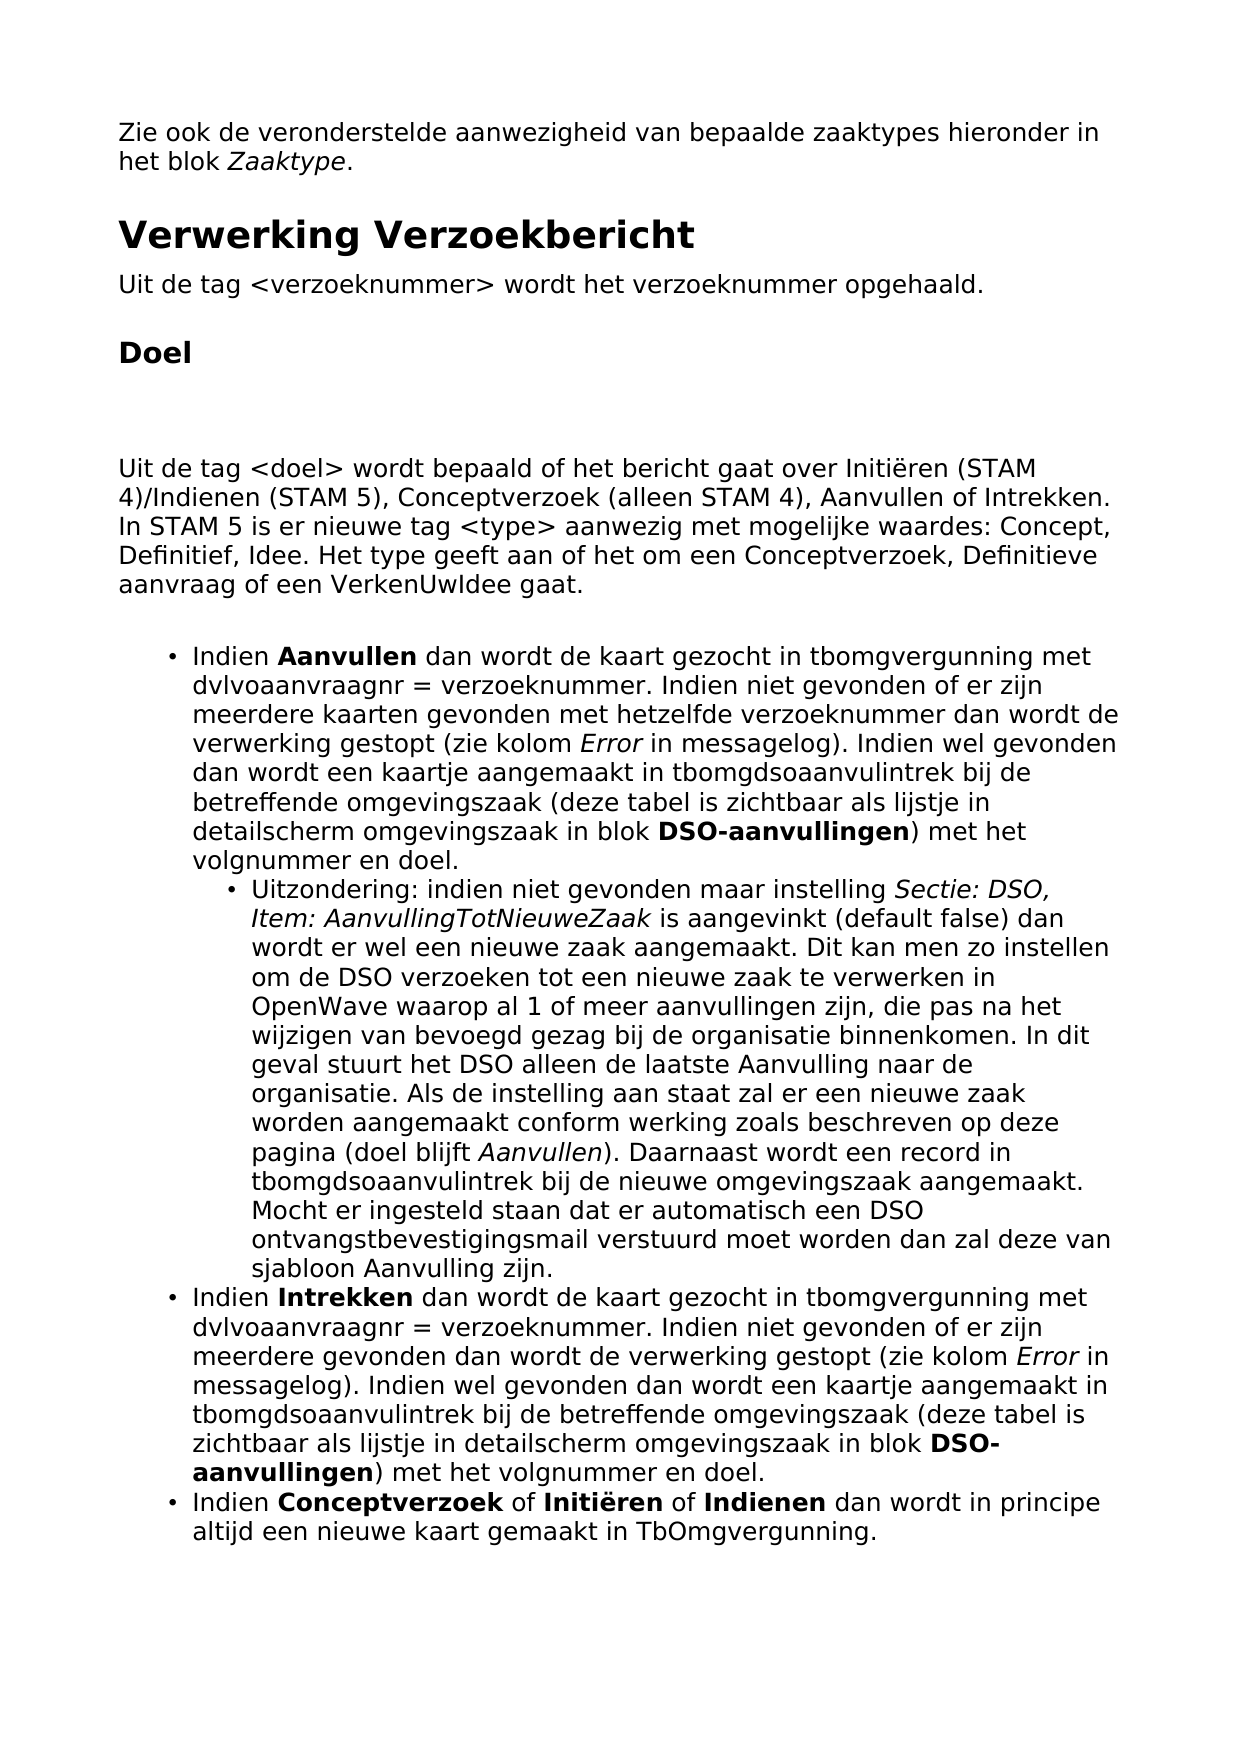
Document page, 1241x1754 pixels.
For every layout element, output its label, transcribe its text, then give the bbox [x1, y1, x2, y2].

list Indien Conceptverzoek of Initiëren of Indienen dan wordt in principe altijd een nieuwe kaart gemaakt in TbOmgvergunning. [177, 1488, 1122, 1546]
list Uitzondering: indien niet gevonden maar instelling Sectie: DSO, Item: AanvullingTotNieuweZaak is aangevinkt (default false) dan wordt er wel een nieuwe zaak aangemaakt. Dit kan men zo instellen om de DSO verzoeken tot een nieuwe zaak te verwerken in OpenWave waarop al 1 of meer aanvullingen zijn, die pas na het wijzigen van bevoegd gezag bij de organisatie binnenkomen. In dit geval stuurt het DSO alleen de laatste Aanvulling naar de organisatie. Als de instelling aan staat zal er een nieuwe zaak worden aangemaakt conform werking zoals beschreven op deze pagina (doel blijft Aanvullen). Daarnaast wordt een record in tbomgdsoaanvulintrek bij de nieuwe omgevingszaak aangemaakt. Mocht er ingesteld staan dat er automatisch een DSO ontvangstbevestigingsmail verstuurd moet worden dan zal deze van sjabloon Aanvulling zijn. [236, 875, 1122, 1283]
text Uit de tag <verzoeknummer> wordt het verzoeknummer opgehaald. [118, 270, 1122, 299]
text Zie ook de veronderstelde aanwezigheid van bepaalde zaaktypes hieronder in het blok Zaaktype. [118, 118, 1122, 176]
text Uit de tag <doel> wordt bepaald of het bericht gaat over Initiëren (STAM 4)/Indienen (STAM 5), Conceptverzoek (alleen STAM 4), Aanvullen of Intrekken. In STAM 5 is er nieuwe tag <type> aanwezig met mogelijke waardes: Concept, Definitief, Idee. Het type geeft aan of het om een Conceptverzoek, Definitieve aanvraag of een VerkenUwIdee gaat. [118, 454, 1122, 600]
subtitle Doel [118, 337, 1122, 371]
list Indien Intrekken dan wordt de kaart gezocht in tbomgvergunning met dvlvoaanvraagnr = verzoeknummer. Indien niet gevonden of er zijn meerdere gevonden dan wordt de verwerking gestopt (zie kolom Error in messagelog). Indien wel gevonden dan wordt een kaartje aangemaakt in tbomgdsoaanvulintrek bij de betreffende omgevingszaak (deze tabel is zichtbaar als lijstje in detailscherm omgevingszaak in blok DSO-aanvullingen) met het volgnummer en doel. [177, 1283, 1122, 1488]
list Indien Aanvullen dan wordt de kaart gezocht in tbomgvergunning met dvlvoaanvraagnr = verzoeknummer. Indien niet gevonden of er zijn meerdere kaarten gevonden met hetzelfde verzoeknummer dan wordt de verwerking gestopt (zie kolom Error in messagelog). Indien wel gevonden dan wordt een kaartje aangemaakt in tbomgdsoaanvulintrek bij de betreffende omgevingszaak (deze tabel is zichtbaar als lijstje in detailscherm omgevingszaak in blok DSO-aanvullingen) met het volgnummer en doel. [177, 642, 1122, 875]
subtitle Verwerking Verzoekbericht [118, 214, 1122, 258]
